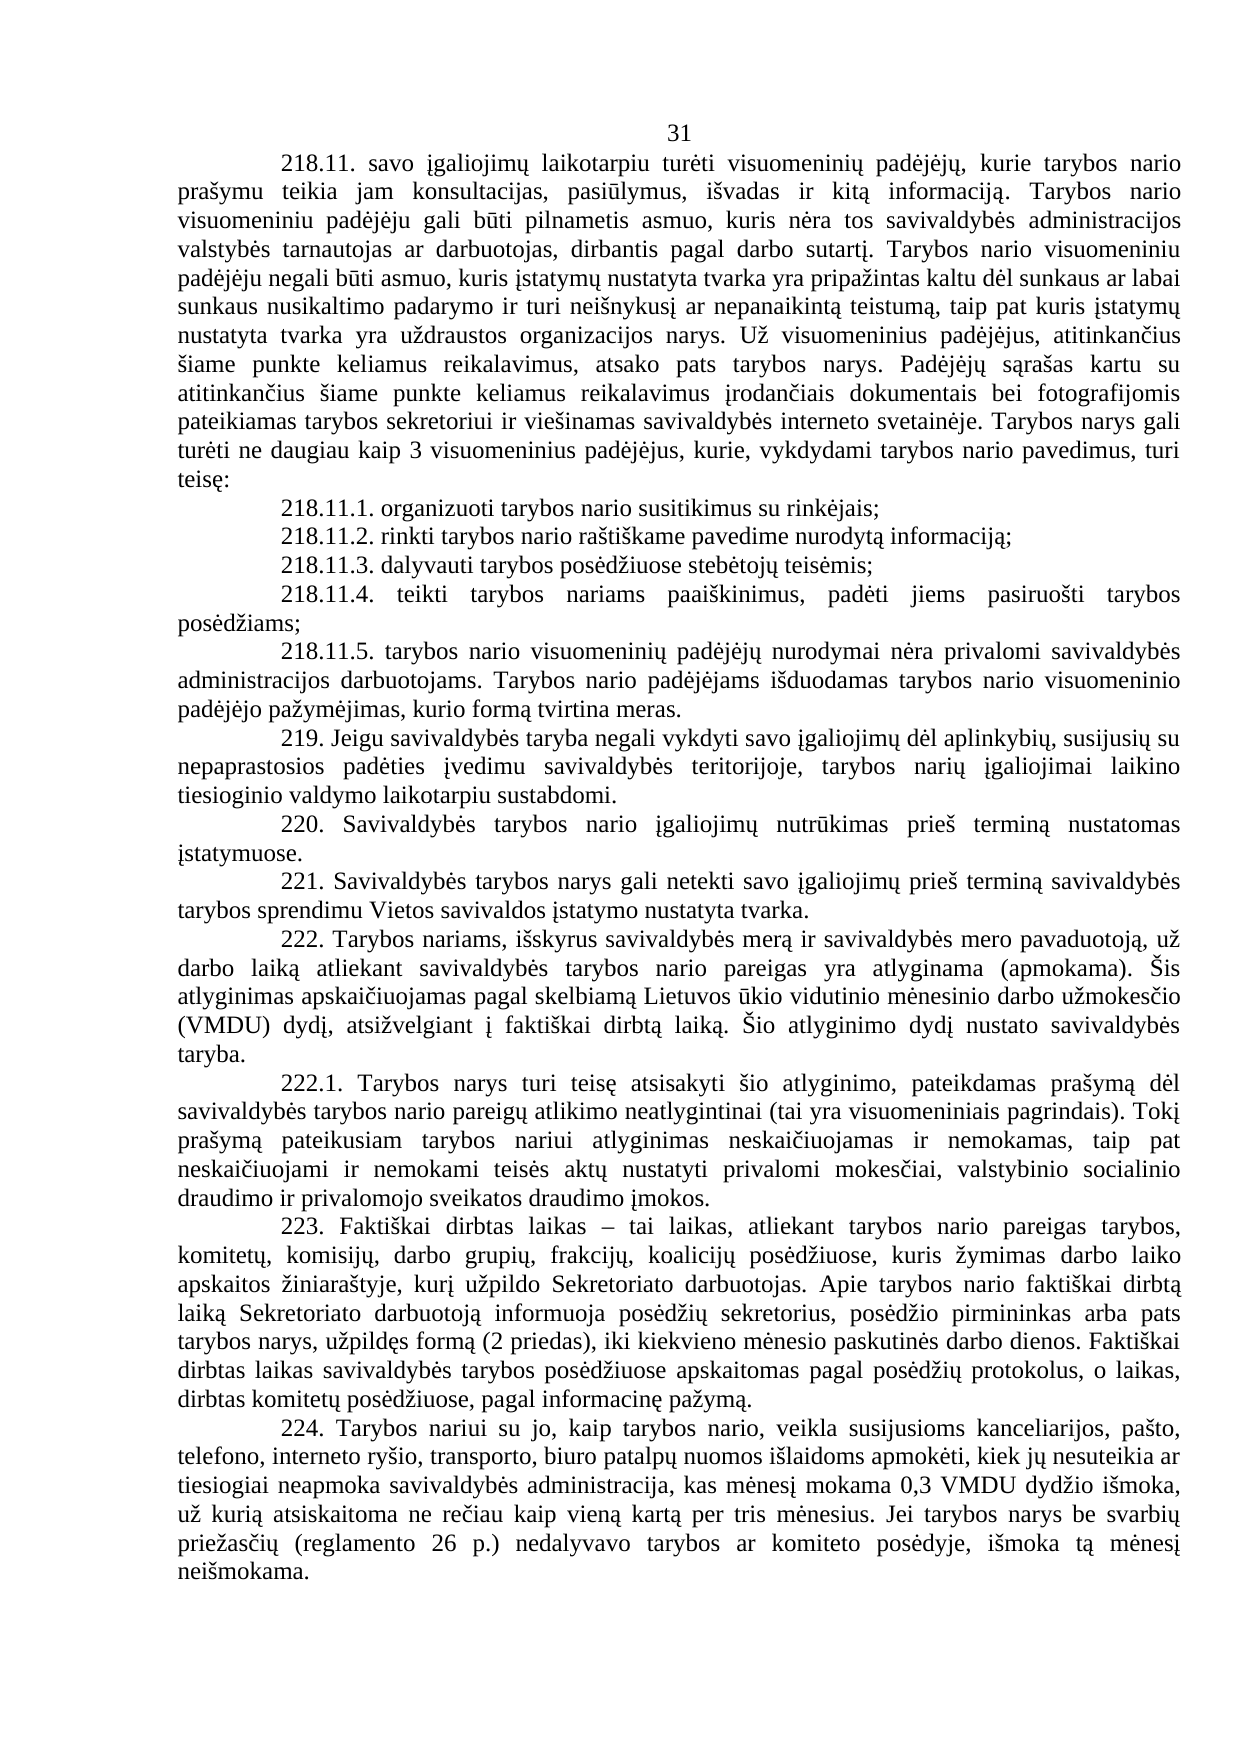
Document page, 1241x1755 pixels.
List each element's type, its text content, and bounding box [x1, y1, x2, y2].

text 218.11.2. rinkti tarybos nario raštiškame pavedime nurodytą informaciją; [177, 521, 1181, 550]
text 224. Tarybos nariui su jo, kaip tarybos nario, veikla susijusioms kanceliarijos, pašto, telefono, interneto ryšio, transporto, biuro patalpų nuomos išlaidoms apmokėti, kiek jų nesuteikia ar tiesiogiai neapmoka savivaldybės administracija, kas mėnesį mokama 0,3 VMDU dydžio išmoka, už kurią atsiskaitoma ne rečiau kaip vieną kartą per tris mėnesius. Jei tarybos narys be svarbių priežasčių (reglamento 26 p.) nedalyvavo tarybos ar komiteto posėdyje, išmoka tą mėnesį neišmokama. [177, 1413, 1181, 1585]
text 221. Savivaldybės tarybos narys gali netekti savo įgaliojimų prieš terminą savivaldybės tarybos sprendimu Vietos savivaldos įstatymo nustatyta tvarka. [177, 866, 1181, 924]
text 222.1. Tarybos narys turi teisę atsisakyti šio atlyginimo, pateikdamas prašymą dėl savivaldybės tarybos nario pareigų atlikimo neatlygintinai (tai yra visuomeniniais pagrindais). Tokį prašymą pateikusiam tarybos nariui atlyginimas neskaičiuojamas ir nemokamas, taip pat neskaičiuojami ir nemokami teisės aktų nustatyti privalomi mokesčiai, valstybinio socialinio draudimo ir privalomojo sveikatos draudimo įmokos. [177, 1068, 1181, 1211]
text 218.11.3. dalyvauti tarybos posėdžiuose stebėtojų teisėmis; [177, 550, 1181, 579]
text 218.11.1. organizuoti tarybos nario susitikimus su rinkėjais; [177, 493, 1181, 521]
text 218.11. savo įgaliojimų laikotarpiu turėti visuomeninių padėjėjų, kurie tarybos nario prašymu teikia jam konsultacijas, pasiūlymus, išvadas ir kitą informaciją. Tarybos nario visuomeniniu padėjėju gali būti pilnametis asmuo, kuris nėra tos savivaldybės administracijos valstybės tarnautojas ar darbuotojas, dirbantis pagal darbo sutartį. Tarybos nario visuomeniniu padėjėju negali būti asmuo, kuris įstatymų nustatyta tvarka yra pripažintas kaltu dėl sunkaus ar labai sunkaus nusikaltimo padarymo ir turi neišnykusį ar nepanaikintą teistumą, taip pat kuris įstatymų nustatyta tvarka yra uždraustos organizacijos narys. Už visuomeninius padėjėjus, atitinkančius šiame punkte keliamus reikalavimus, atsako pats tarybos narys. Padėjėjų sąrašas kartu su atitinkančius šiame punkte keliamus reikalavimus įrodančiais dokumentais bei fotografijomis pateikiamas tarybos sekretoriui ir viešinamas savivaldybės interneto svetainėje. Tarybos narys gali turėti ne daugiau kaip 3 visuomeninius padėjėjus, kurie, vykdydami tarybos nario pavedimus, turi teisę: [177, 148, 1181, 493]
text 220. Savivaldybės tarybos nario įgaliojimų nutrūkimas prieš terminą nustatomas įstatymuose. [177, 809, 1181, 866]
text 219. Jeigu savivaldybės taryba negali vykdyti savo įgaliojimų dėl aplinkybių, susijusių su nepaprastosios padėties įvedimu savivaldybės teritorijoje, tarybos narių įgaliojimai laikino tiesioginio valdymo laikotarpiu sustabdomi. [177, 723, 1181, 809]
text 218.11.5. tarybos nario visuomeninių padėjėjų nurodymai nėra privalomi savivaldybės administracijos darbuotojams. Tarybos nario padėjėjams išduodamas tarybos nario visuomeninio padėjėjo pažymėjimas, kurio formą tvirtina meras. [177, 636, 1181, 723]
text 222. Tarybos nariams, išskyrus savivaldybės merą ir savivaldybės mero pavaduotoją, už darbo laiką atliekant savivaldybės tarybos nario pareigas yra atlyginama (apmokama). Šis atlyginimas apskaičiuojamas pagal skelbiamą Lietuvos ūkio vidutinio mėnesinio darbo užmokesčio (VMDU) dydį, atsižvelgiant į faktiškai dirbtą laiką. Šio atlyginimo dydį nustato savivaldybės taryba. [177, 924, 1181, 1068]
text 218.11.4. teikti tarybos nariams paaiškinimus, padėti jiems pasiruošti tarybos posėdžiams; [177, 579, 1181, 636]
text 223. Faktiškai dirbtas laikas – tai laikas, atliekant tarybos nario pareigas tarybos, komitetų, komisijų, darbo grupių, frakcijų, koalicijų posėdžiuose, kuris žymimas darbo laiko apskaitos žiniaraštyje, kurį užpildo Sekretoriato darbuotojas. Apie tarybos nario faktiškai dirbtą laiką Sekretoriato darbuotoją informuoja posėdžių sekretorius, posėdžio pirmininkas arba pats tarybos narys, užpildęs formą (2 priedas), iki kiekvieno mėnesio paskutinės darbo dienos. Faktiškai dirbtas laikas savivaldybės tarybos posėdžiuose apskaitomas pagal posėdžių protokolus, o laikas, dirbtas komitetų posėdžiuose, pagal informacinę pažymą. [177, 1211, 1181, 1413]
